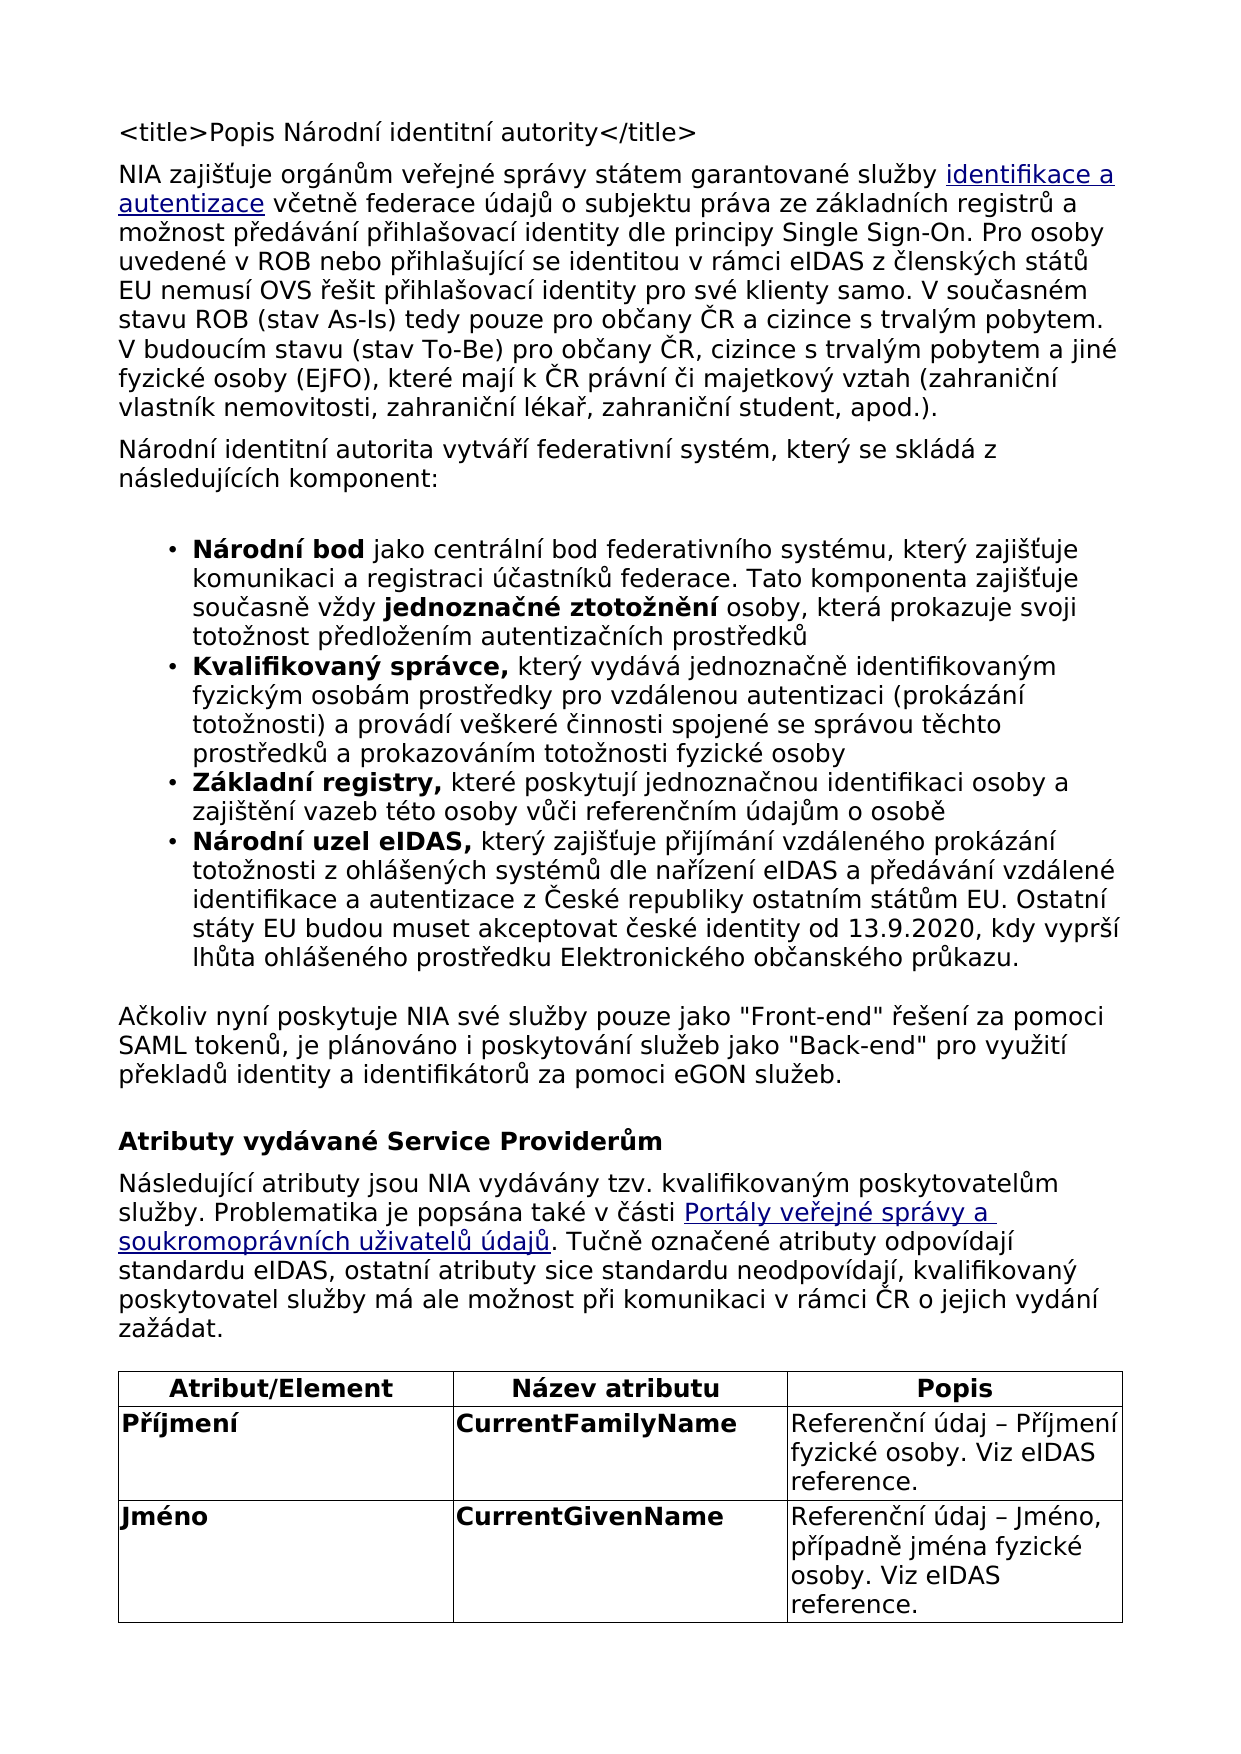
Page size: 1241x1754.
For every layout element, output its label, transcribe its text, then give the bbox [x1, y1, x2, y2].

table_header Atribut/Element [119, 1372, 453, 1406]
text Následující atributy jsou NIA vydávány tzv. kvalifikovaným poskytovatelům služby. Problematika je popsána také v části Portály veřejné správy a soukromoprávních uživatelů údajů. Tučně označené atributy odpovídají standardu eIDAS, ostatní atributy sice standardu neodpovídají, kvalifikovaný poskytovatel služby má ale možnost při komunikaci v rámci ČR o jejich vydání zažádat. [118, 1169, 1122, 1344]
list Národní uzel eIDAS, který zajišťuje přijímání vzdáleného prokázání totožnosti z ohlášených systémů dle nařízení eIDAS a předávání vzdálené identifikace a autentizace z České republiky ostatním státům EU. Ostatní státy EU budou muset akceptovat české identity od 13.9.2020, kdy vyprší lhůta ohlášeného prostředku Elektronického občanského průkazu. [177, 827, 1122, 973]
text Ačkoliv nyní poskytuje NIA své služby pouze jako "Front-end" řešení za pomoci SAML tokenů, je plánováno i poskytování služeb jako "Back-end" pro využití překladů identity a identifikátorů za pomoci eGON služeb. [118, 1002, 1122, 1089]
subtitle Atributy vydávané Service Providerům [118, 1127, 1122, 1156]
table_cell Referenční údaj – Příjmení fyzické osoby. Viz eIDAS reference. [788, 1407, 1122, 1499]
table_cell CurrentGivenName [454, 1501, 787, 1622]
list Základní registry, které poskytují jednoznačnou identifikaci osoby a zajištění vazeb této osoby vůči referenčním údajům o osobě [177, 768, 1122, 827]
list Kvalifikovaný správce, který vydává jednoznačně identifikovaným fyzickým osobám prostředky pro vzdálenou autentizaci (prokázání totožnosti) a provádí veškeré činnosti spojené se správou těchto prostředků a prokazováním totožnosti fyzické osoby [177, 652, 1122, 768]
table_cell CurrentFamilyName [454, 1407, 787, 1499]
table_cell Referenční údaj – Jméno, případně jména fyzické osoby. Viz eIDAS reference. [788, 1501, 1122, 1622]
list Národní bod jako centrální bod federativního systému, který zajišťuje komunikaci a registraci účastníků federace. Tato komponenta zajišťuje současně vždy jednoznačné ztotožnění osoby, která prokazuje svoji totožnost předložením autentizačních prostředků [177, 535, 1122, 652]
text NIA zajišťuje orgánům veřejné správy státem garantované služby identifikace a autentizace včetně federace údajů o subjektu práva ze základních registrů a možnost předávání přihlašovací identity dle principy Single Sign-On. Pro osoby uvedené v ROB nebo přihlašující se identitou v rámci eIDAS z členských států EU nemusí OVS řešit přihlašovací identity pro své klienty samo. V současném stavu ROB (stav As-Is) tedy pouze pro občany ČR a cizince s trvalým pobytem. V budoucím stavu (stav To-Be) pro občany ČR, cizince s trvalým pobytem a jiné fyzické osoby (EjFO), které mají k ČR právní či majetkový vztah (zahraniční vlastník nemovitosti, zahraniční lékař, zahraniční student, apod.). [118, 160, 1122, 422]
table_cell Jméno [119, 1501, 453, 1622]
text <title>Popis Národní identitní autority</title> [118, 118, 1122, 147]
table_header Popis [788, 1372, 1122, 1406]
text Národní identitní autorita vytváří federativní systém, který se skládá z následujících komponent: [118, 435, 1122, 493]
table_cell Příjmení [119, 1407, 453, 1499]
table_header Název atributu [454, 1372, 787, 1406]
